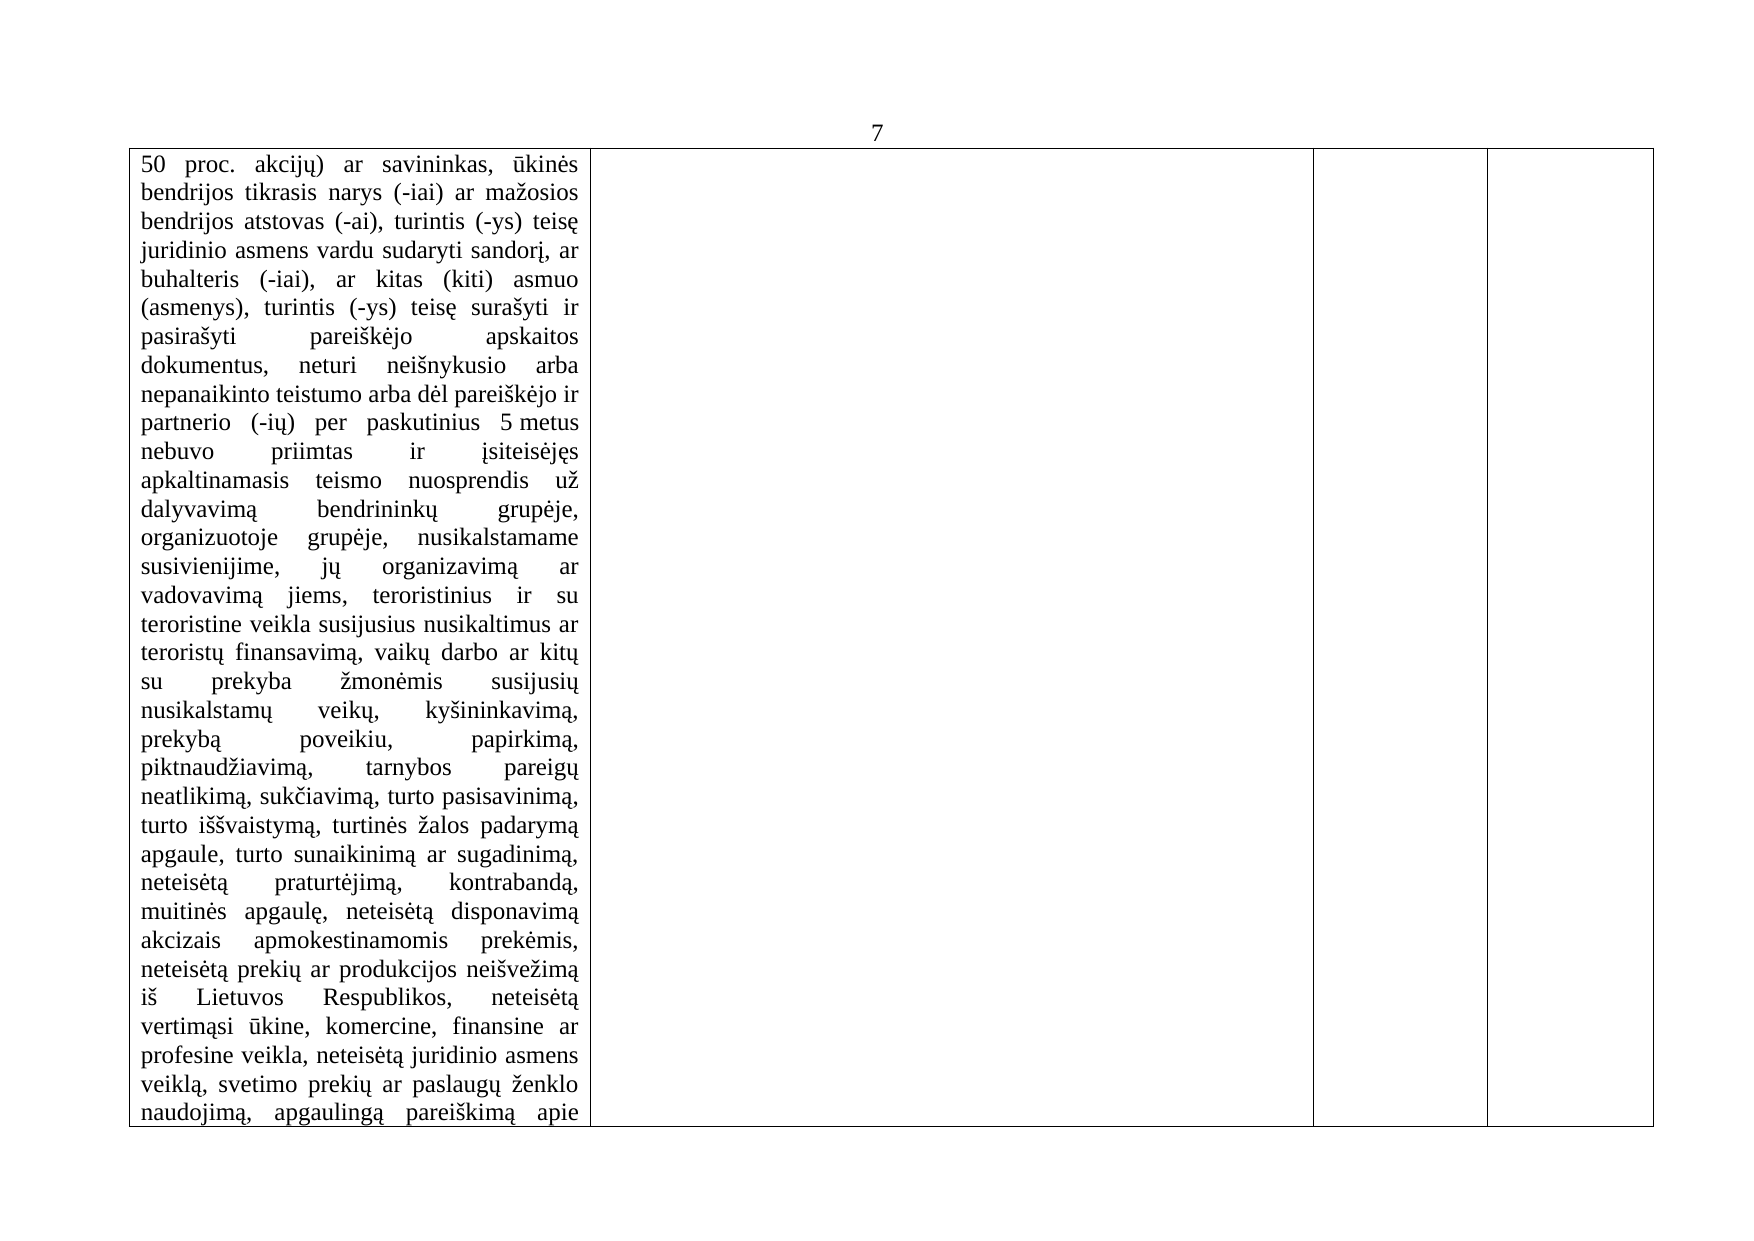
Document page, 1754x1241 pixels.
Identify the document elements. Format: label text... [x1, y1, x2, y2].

table_cell [1488, 149, 1653, 1126]
table_cell [1314, 149, 1487, 1126]
table_cell [591, 149, 1313, 1126]
table_cell 50 proc. akcijų) ar savininkas, ūkinės bendrijos tikrasis narys (-iai) ar mažosios bendrijos atstovas (-ai), turintis (-ys) teisę juridinio asmens vardu sudaryti sandorį, ar buhalteris (-iai), ar kitas (kiti) asmuo (asmenys), turintis (-ys) teisę surašyti ir pasirašyti pareiškėjo apskaitos dokumentus, neturi neišnykusio arba nepanaikinto teistumo arba dėl pareiškėjo ir partnerio (-ių) per paskutinius 5 metus nebuvo priimtas ir įsiteisėjęs apkaltinamasis teismo nuosprendis už dalyvavimą bendrininkų grupėje, organizuotoje grupėje, nusikalstamame susivienijime, jų organizavimą ar vadovavimą jiems, teroristinius ir su teroristine veikla susijusius nusikaltimus ar teroristų finansavimą, vaikų darbo ar kitų su prekyba žmonėmis susijusių nusikalstamų veikų, kyšininkavimą, prekybą poveikiu, papirkimą, piktnaudžiavimą, tarnybos pareigų neatlikimą, sukčiavimą, turto pasisavinimą, turto iššvaistymą, turtinės žalos padarymą apgaule, turto sunaikinimą ar sugadinimą, neteisėtą praturtėjimą, kontrabandą, muitinės apgaulę, neteisėtą disponavimą akcizais apmokestinamomis prekėmis, neteisėtą prekių ar produkcijos neišvežimą iš Lietuvos Respublikos, neteisėtą vertimąsi ūkine, komercine, finansine ar profesine veikla, neteisėtą juridinio asmens veiklą, svetimo prekių ar paslaugų ženklo naudojimą, apgaulingą pareiškimą apie [130, 149, 590, 1126]
